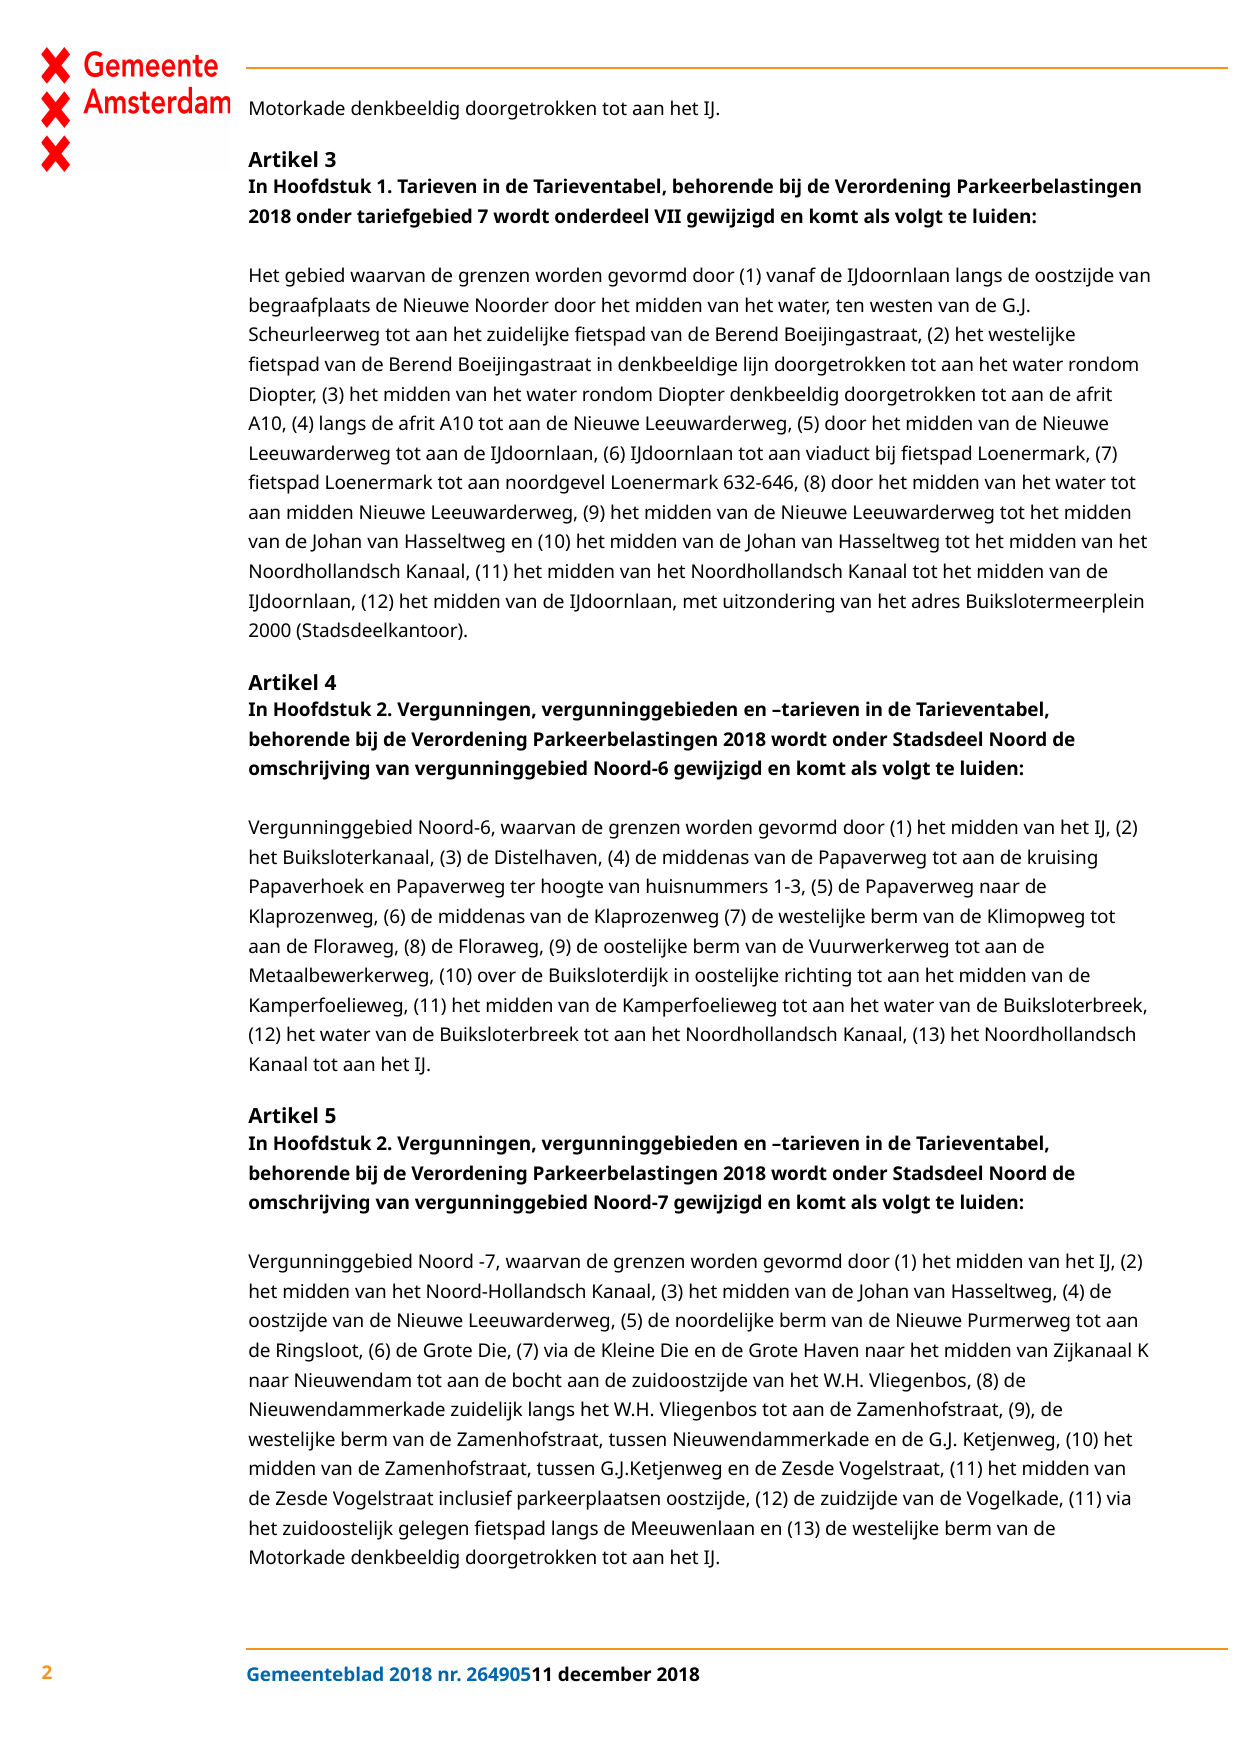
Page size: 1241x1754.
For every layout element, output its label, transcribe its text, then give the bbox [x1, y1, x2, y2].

text Motorkade denkbeeldig doorgetrokken tot aan het IJ. [248, 95, 1152, 121]
text In Hoofdstuk 1. Tarieven in de Tarieventabel, behorende bij de Verordening Parkeerbelastingen 2018 onder tariefgebied 7 wordt onderdeel VII gewijzigd en komt als volgt te luiden: [248, 174, 1152, 229]
text Vergunninggebied Noord -7, waarvan de grenzen worden gevormd door (1) het midden van het IJ, (2) het midden van het Noord-Hollandsch Kanaal, (3) het midden van de Johan van Hasseltweg, (4) de oostzijde van de Nieuwe Leeuwarderweg, (5) de noordelijke berm van de Nieuwe Purmerweg tot aan de Ringsloot, (6) de Grote Die, (7) via de Kleine Die en de Grote Haven naar het midden van Zijkanaal K naar Nieuwendam tot aan de bocht aan de zuidoostzijde van het W.H. Vliegenbos, (8) de Nieuwendammerkade zuidelijk langs het W.H. Vliegenbos tot aan de Zamenhofstraat, (9), de westelijke berm van de Zamenhofstraat, tussen Nieuwendammerkade en de G.J. Ketjenweg, (10) het midden van de Zamenhofstraat, tussen G.J.Ketjenweg en de Zesde Vogelstraat, (11) het midden van de Zesde Vogelstraat inclusief parkeerplaatsen oostzijde, (12) de zuidzijde van de Vogelkade, (11) via het zuidoostelijk gelegen fietspad langs de Meeuwenlaan en (13) de westelijke berm van de Motorkade denkbeeldig doorgetrokken tot aan het IJ. [248, 1248, 1152, 1570]
text Vergunninggebied Noord-6, waarvan de grenzen worden gevormd door (1) het midden van het IJ, (2) het Buiksloterkanaal, (3) de Distelhaven, (4) de middenas van de Papaverweg tot aan de kruising Papaverhoek en Papaverweg ter hoogte van huisnummers 1-3, (5) de Papaverweg naar de Klaprozenweg, (6) de middenas van de Klaprozenweg (7) de westelijke berm van de Klimopweg tot aan de Floraweg, (8) de Floraweg, (9) de oostelijke berm van de Vuurwerkerweg tot aan de Metaalbewerkerweg, (10) over de Buiksloterdijk in oostelijke richting tot aan het midden van de Kamperfoelieweg, (11) het midden van de Kamperfoelieweg tot aan het water van de Buiksloterbreek, (12) het water van de Buiksloterbreek tot aan het Noordhollandsch Kanaal, (13) het Noordhollandsch Kanaal tot aan het IJ. [248, 814, 1152, 1077]
text Artikel 3 [248, 145, 1152, 174]
picture [41, 47, 231, 172]
text Artikel 4 [248, 668, 1152, 696]
text In Hoofdstuk 2. Vergunningen, vergunninggebieden en –tarieven in de Tarieventabel, behorende bij de Verordening Parkeerbelastingen 2018 wordt onder Stadsdeel Noord de omschrijving van vergunninggebied Noord-7 gewijzigd en komt als volgt te luiden: [248, 1130, 1152, 1215]
text Artikel 5 [248, 1102, 1152, 1130]
text In Hoofdstuk 2. Vergunningen, vergunninggebieden en –tarieven in de Tarieventabel, behorende bij de Verordening Parkeerbelastingen 2018 wordt onder Stadsdeel Noord de omschrijving van vergunninggebied Noord-6 gewijzigd en komt als volgt te luiden: [248, 696, 1152, 781]
text Het gebied waarvan de grenzen worden gevormd door (1) vanaf de IJdoornlaan langs de oostzijde van begraafplaats de Nieuwe Noorder door het midden van het water, ten westen van de G.J. Scheurleerweg tot aan het zuidelijke fietspad van de Berend Boeijingastraat, (2) het westelijke fietspad van de Berend Boeijingastraat in denkbeeldige lijn doorgetrokken tot aan het water rondom Diopter, (3) het midden van het water rondom Diopter denkbeeldig doorgetrokken tot aan de afrit A10, (4) langs de afrit A10 tot aan de Nieuwe Leeuwarderweg, (5) door het midden van de Nieuwe Leeuwarderweg tot aan de IJdoornlaan, (6) IJdoornlaan tot aan viaduct bij fietspad Loenermark, (7) fietspad Loenermark tot aan noordgevel Loenermark 632-646, (8) door het midden van het water tot aan midden Nieuwe Leeuwarderweg, (9) het midden van de Nieuwe Leeuwarderweg tot het midden van de Johan van Hasseltweg en (10) het midden van de Johan van Hasseltweg tot het midden van het Noordhollandsch Kanaal, (11) het midden van het Noordhollandsch Kanaal tot het midden van de IJdoornlaan, (12) het midden van de IJdoornlaan, met uitzondering van het adres Buikslotermeerplein 2000 (Stadsdeelkantoor). [248, 262, 1152, 643]
